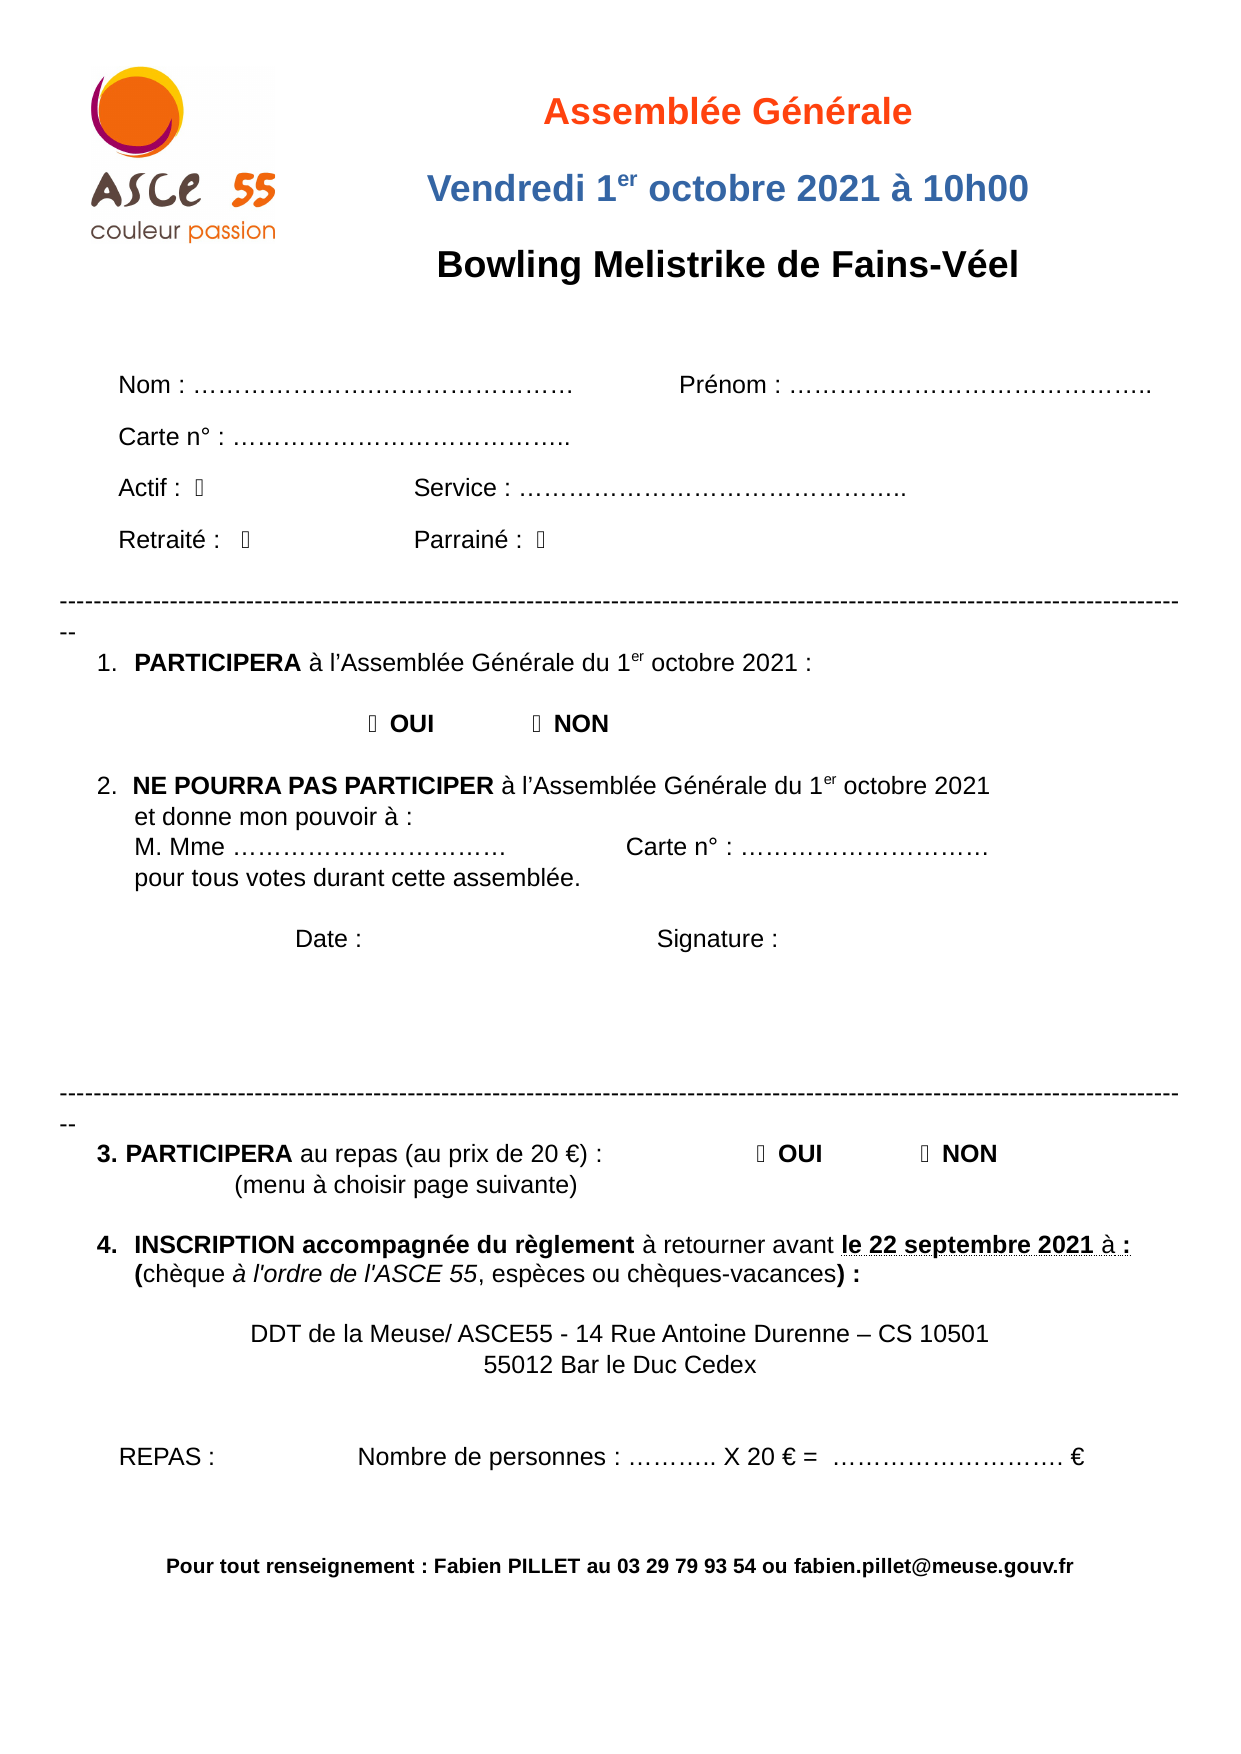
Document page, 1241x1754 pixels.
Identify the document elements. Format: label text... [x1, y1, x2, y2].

list M. Mme …………………………… Carte n° : ………………………… [97, 832, 1181, 861]
text Carte n° : ………………………………….. [118, 422, 1181, 451]
text REPAS : Nombre de personnes : ……….. X 20 € = ………………………. € [59, 1442, 1181, 1471]
list NE POURRA PAS PARTICIPER à l’Assemblée Générale du 1er octobre 2021 [97, 771, 1181, 800]
text Assemblée Générale [275, 90, 1181, 133]
list  OUI  NON [247, 709, 1181, 738]
list PARTICIPERA au repas (au prix de 20 €) :  OUI  NON [97, 1139, 1181, 1168]
text Date : Signature : [59, 924, 1181, 953]
text -------------------------------------------------------------------------------------------------------------------------------------- [59, 586, 1181, 646]
text Actif :  Service : ……………………………………….. [118, 473, 1181, 502]
text -------------------------------------------------------------------------------------------------------------------------------------- [59, 1078, 1181, 1138]
text Nom : ………………….…………………… Prénom : …………………………………….. [118, 370, 1181, 399]
text Bowling Melistrike de Fains-Véel [59, 242, 1181, 285]
text (menu à choisir page suivante) [59, 1170, 1181, 1199]
text Pour tout renseignement : Fabien PILLET au 03 29 79 93 54 ou fabien.pillet@meuse.gouv.fr [59, 1553, 1181, 1578]
list et donne mon pouvoir à : [97, 801, 1181, 830]
list pour tous votes durant cette assemblée. [97, 863, 1181, 892]
text DDT de la Meuse/ ASCE55 - 14 Rue Antoine Durenne – CS 10501 [59, 1319, 1181, 1348]
text [59, 90, 90, 133]
list INSCRIPTION accompagnée du règlement à retourner avant le 22 septembre 2021 à : [97, 1230, 1181, 1259]
list (chèque à l'ordre de l'ASCE 55, espèces ou chèques-vacances) : [97, 1259, 1181, 1288]
text Vendredi 1er octobre 2021 à 10h00 [275, 166, 1181, 209]
list PARTICIPERA à l’Assemblée Générale du 1er octobre 2021 : [97, 648, 1181, 677]
text Retraité :  Parrainé :  [118, 525, 1181, 554]
text [59, 166, 90, 209]
text 55012 Bar le Duc Cedex [59, 1349, 1181, 1378]
picture [90, 66, 275, 244]
